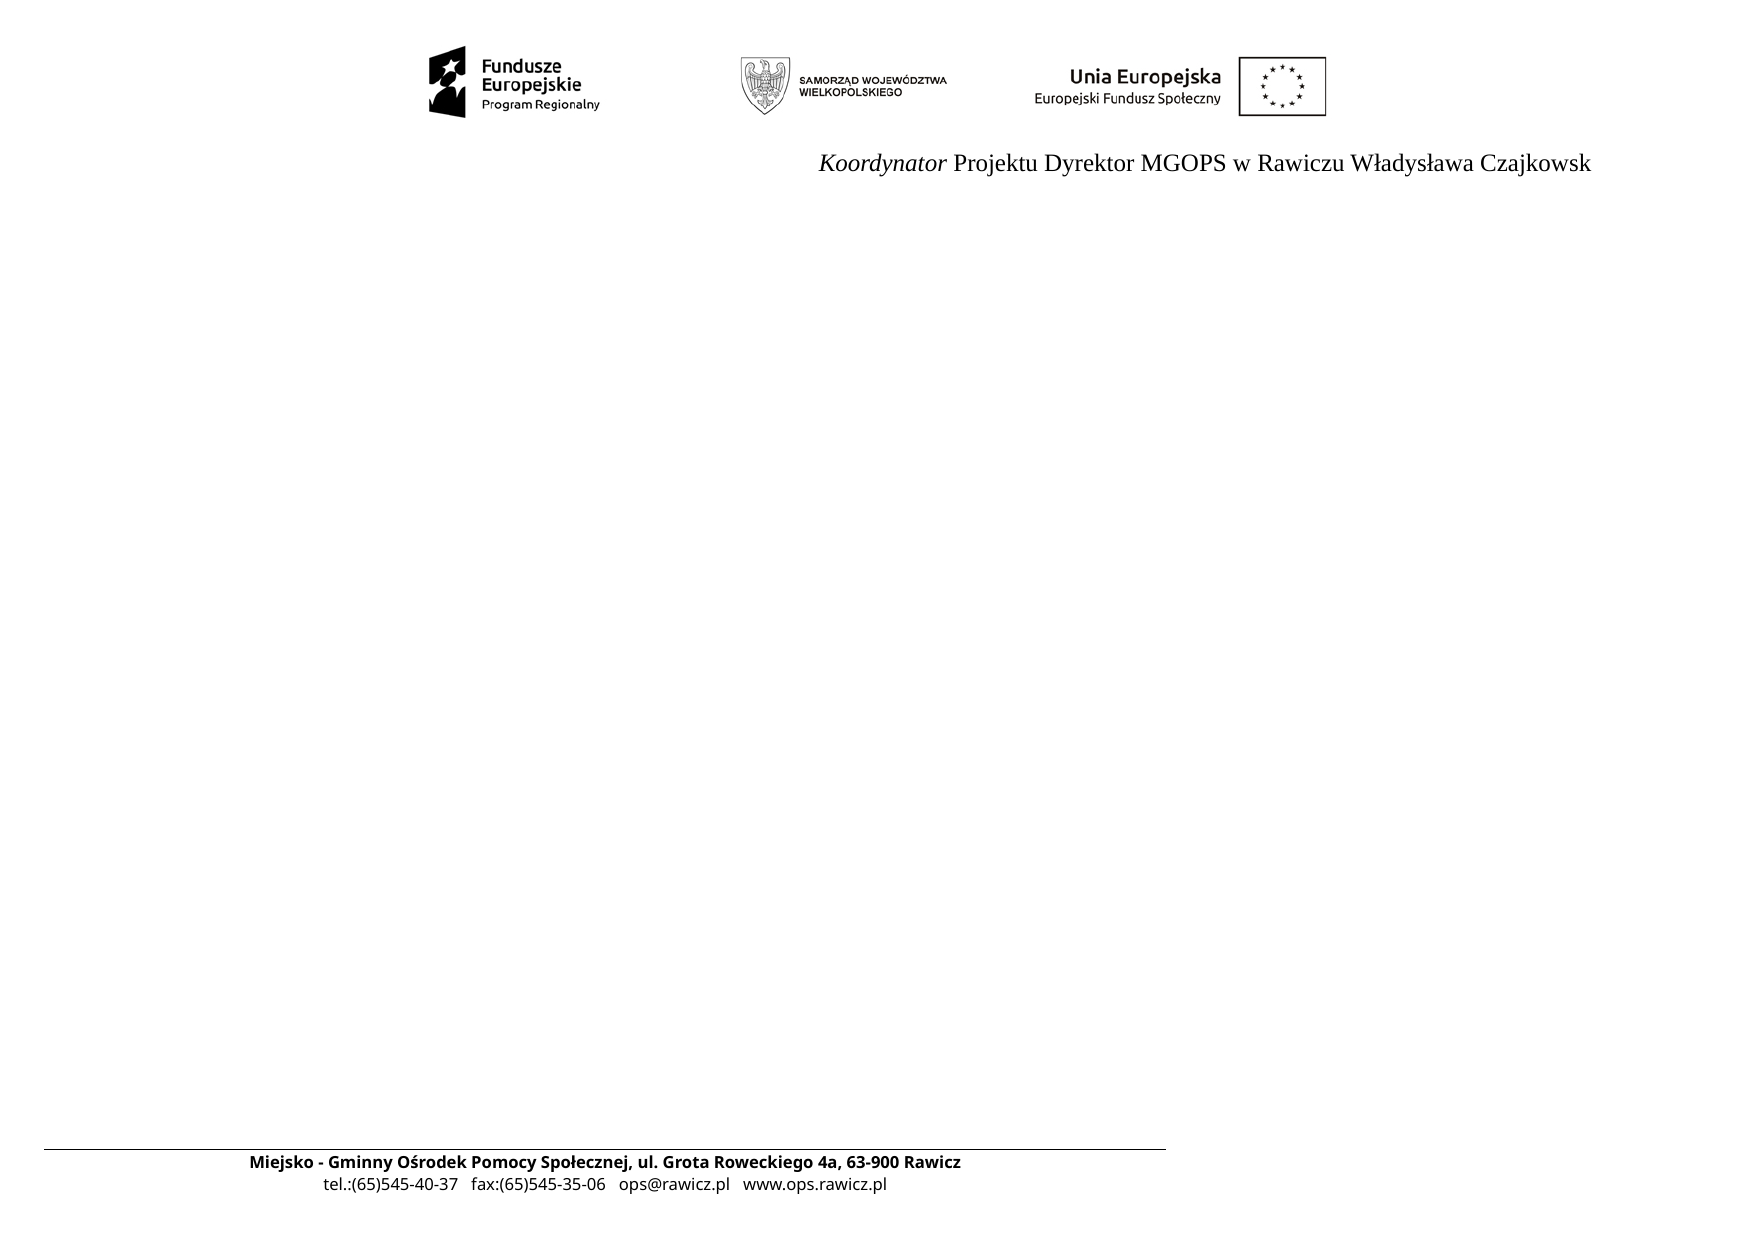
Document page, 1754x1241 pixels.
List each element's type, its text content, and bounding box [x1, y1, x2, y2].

picture [408, 37, 1346, 127]
text Koordynator Projektu Dyrektor MGOPS w Rawiczu Władysława Czajkowsk [148, 148, 1606, 176]
